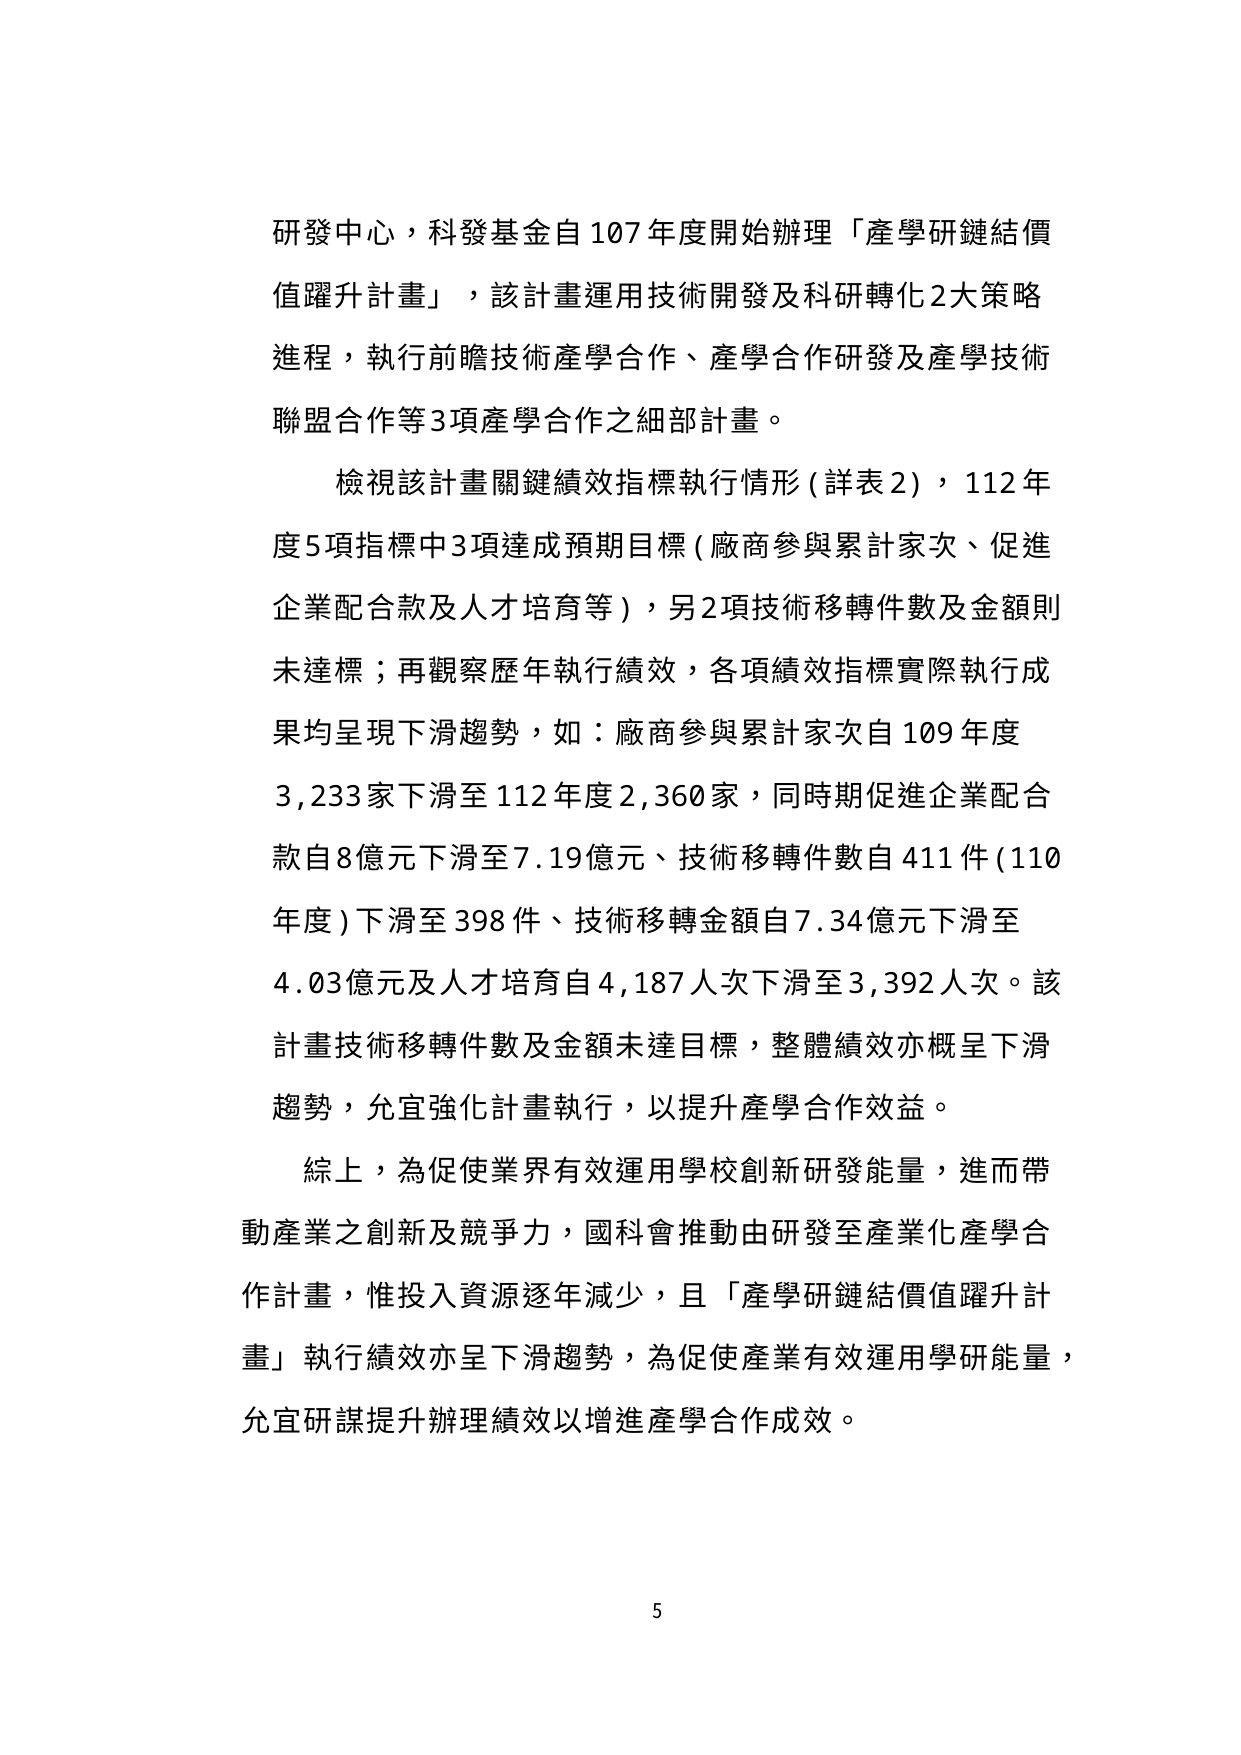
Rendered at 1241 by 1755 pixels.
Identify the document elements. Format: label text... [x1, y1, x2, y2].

text 檢視該計畫關鍵績效指標執行情形(詳表2)，112年度5項指標中3項達成預期目標(廠商參與累計家次、促進企業配合款及人才培育等)，另2項技術移轉件數及金額則未達標；再觀察歷年執行績效，各項績效指標實際執行成果均呈現下滑趨勢，如：廠商參與累計家次自109年度3,233家下滑至112年度2,360家，同時期促進企業配合款自8億元下滑至7.19億元、技術移轉件數自411件(110年度)下滑至398件、技術移轉金額自7.34億元下滑至4.03億元及人才培育自4,187人次下滑至3,392人次。該計畫技術移轉件數及金額未達目標，整體績效亦概呈下滑趨勢，允宜強化計畫執行，以提升產學合作效益。 [266, 439, 1063, 1127]
text 研發中心，科發基金自107年度開始辦理「產學研鏈結價值躍升計畫」，該計畫運用技術開發及科研轉化2大策略進程，執行前瞻技術產學合作、產學合作研發及產學技術聯盟合作等3項產學合作之細部計畫。 [266, 189, 1063, 439]
text 綜上，為促使業界有效運用學校創新研發能量，進而帶動產業之創新及競爭力，國科會推動由研發至產業化產學合作計畫，惟投入資源逐年減少，且「產學研鏈結價值躍升計畫」執行績效亦呈下滑趨勢，為促使產業有效運用學研能量，允宜研謀提升辦理績效以增進產學合作成效。 [236, 1127, 1063, 1439]
